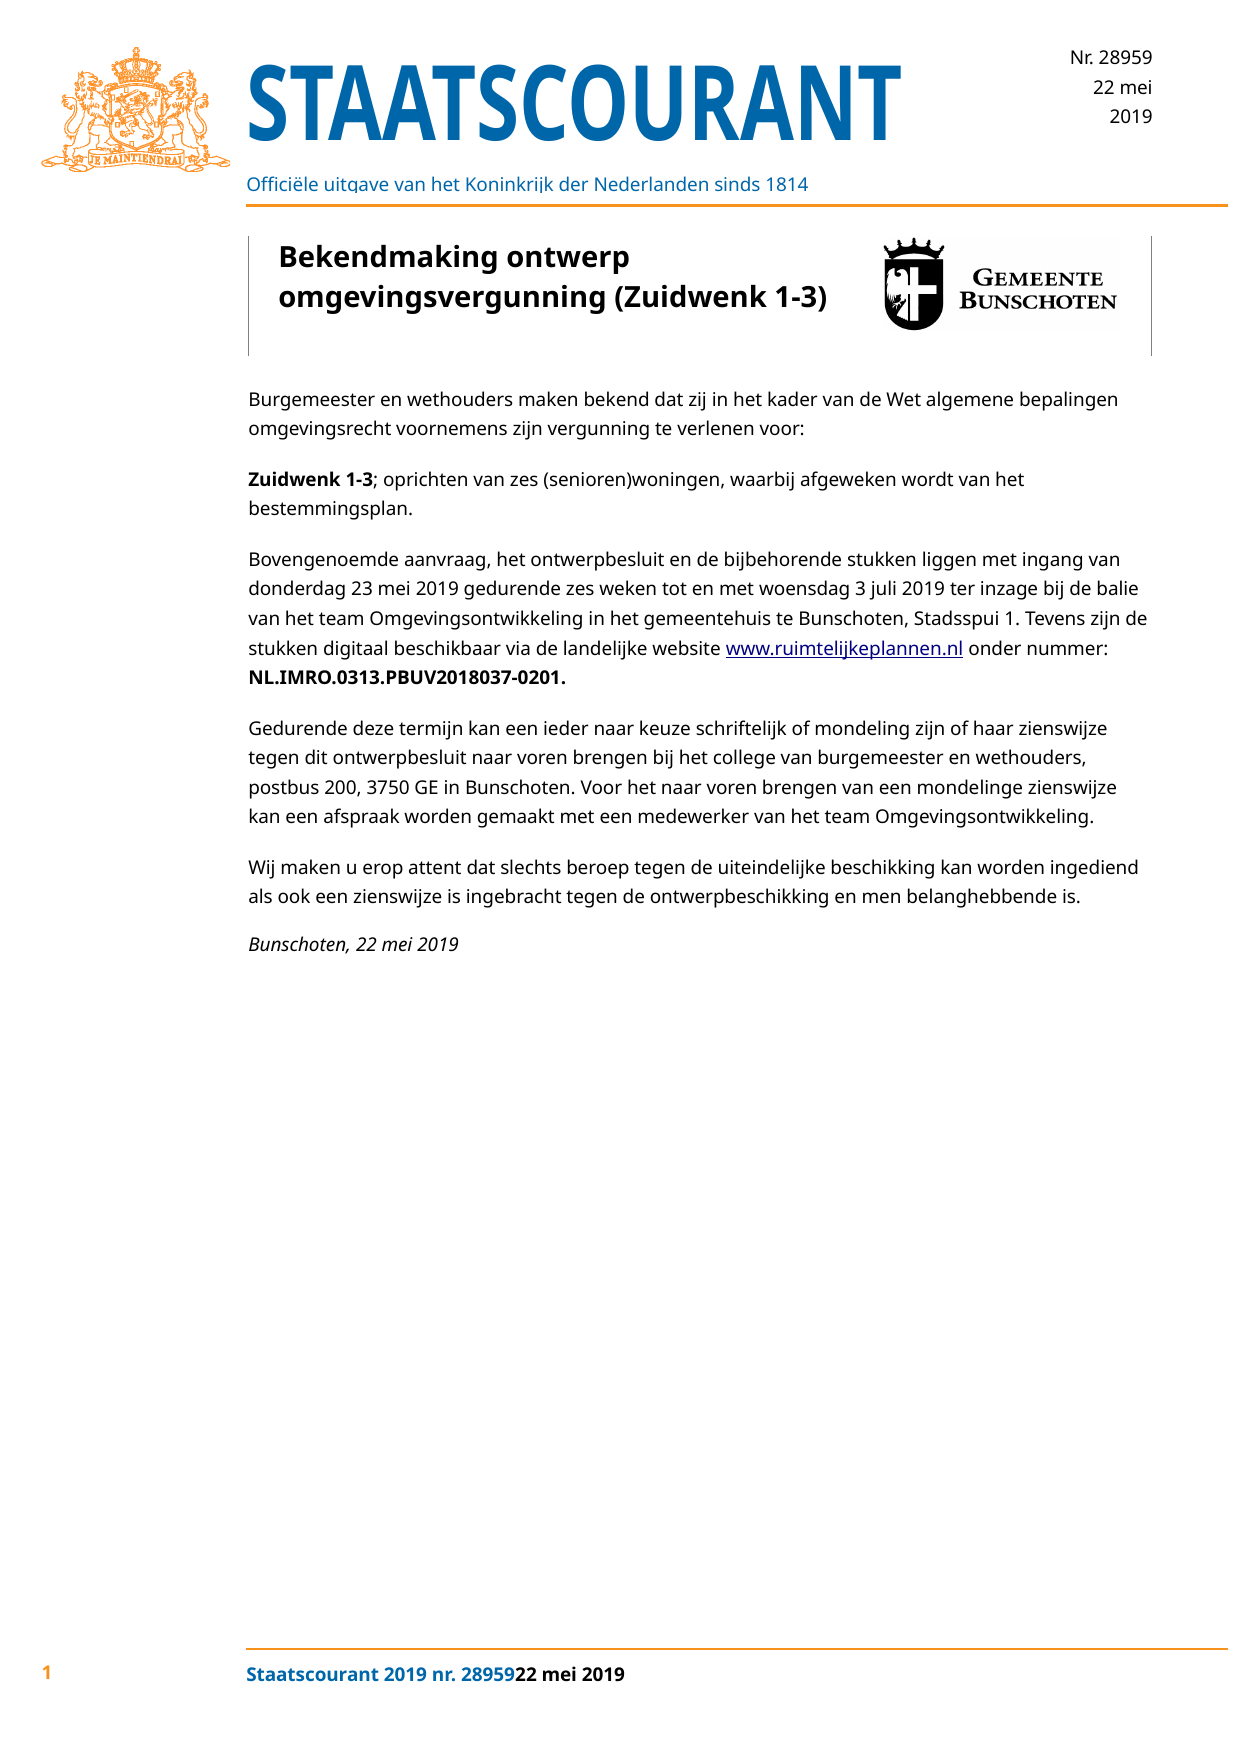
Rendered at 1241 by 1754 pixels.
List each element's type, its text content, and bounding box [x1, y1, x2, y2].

table_header Bekendmaking ontwerp omgevingsvergunning (Zuidwenk 1-3) [249, 236, 850, 356]
table_header [850, 236, 1151, 356]
text Zuidwenk 1-3; oprichten van zes (senioren)woningen, waarbij afgeweken wordt van het bestemmingsplan. [248, 466, 1152, 521]
text Bunschoten, 22 mei 2019 [248, 931, 1152, 957]
text Burgemeester en wethouders maken bekend dat zij in het kader van de Wet algemene bepalingen omgevingsrecht voornemens zijn vergunning te verlenen voor: [248, 386, 1152, 441]
text Gedurende deze termijn kan een ieder naar keuze schriftelijk of mondeling zijn of haar zienswijze tegen dit ontwerpbesluit naar voren brengen bij het college van burgemeester en wethouders, postbus 200, 3750 GE in Bunschoten. Voor het naar voren brengen van een mondelinge zienswijze kan een afspraak worden gemaakt met een medewerker van het team Omgevingsontwikkeling. [248, 715, 1152, 829]
text Bovengenoemde aanvraag, het ontwerpbesluit en de bijbehorende stukken liggen met ingang van donderdag 23 mei 2019 gedurende zes weken tot en met woensdag 3 juli 2019 ter inzage bij de balie van het team Omgevingsontwikkeling in het gemeentehuis te Bunschoten, Stadsspui 1. Tevens zijn de stukken digitaal beschikbaar via de landelijke website www.ruimtelijkeplannen.nl onder nummer: NL.IMRO.0313.PBUV2018037-0201. [248, 546, 1152, 690]
picture [882, 236, 1119, 331]
picture [41, 47, 231, 172]
text Wij maken u erop attent dat slechts beroep tegen de uiteindelijke beschikking kan worden ingediend als ook een zienswijze is ingebracht tegen de ontwerpbeschikking en men belanghebbende is. [248, 854, 1152, 909]
